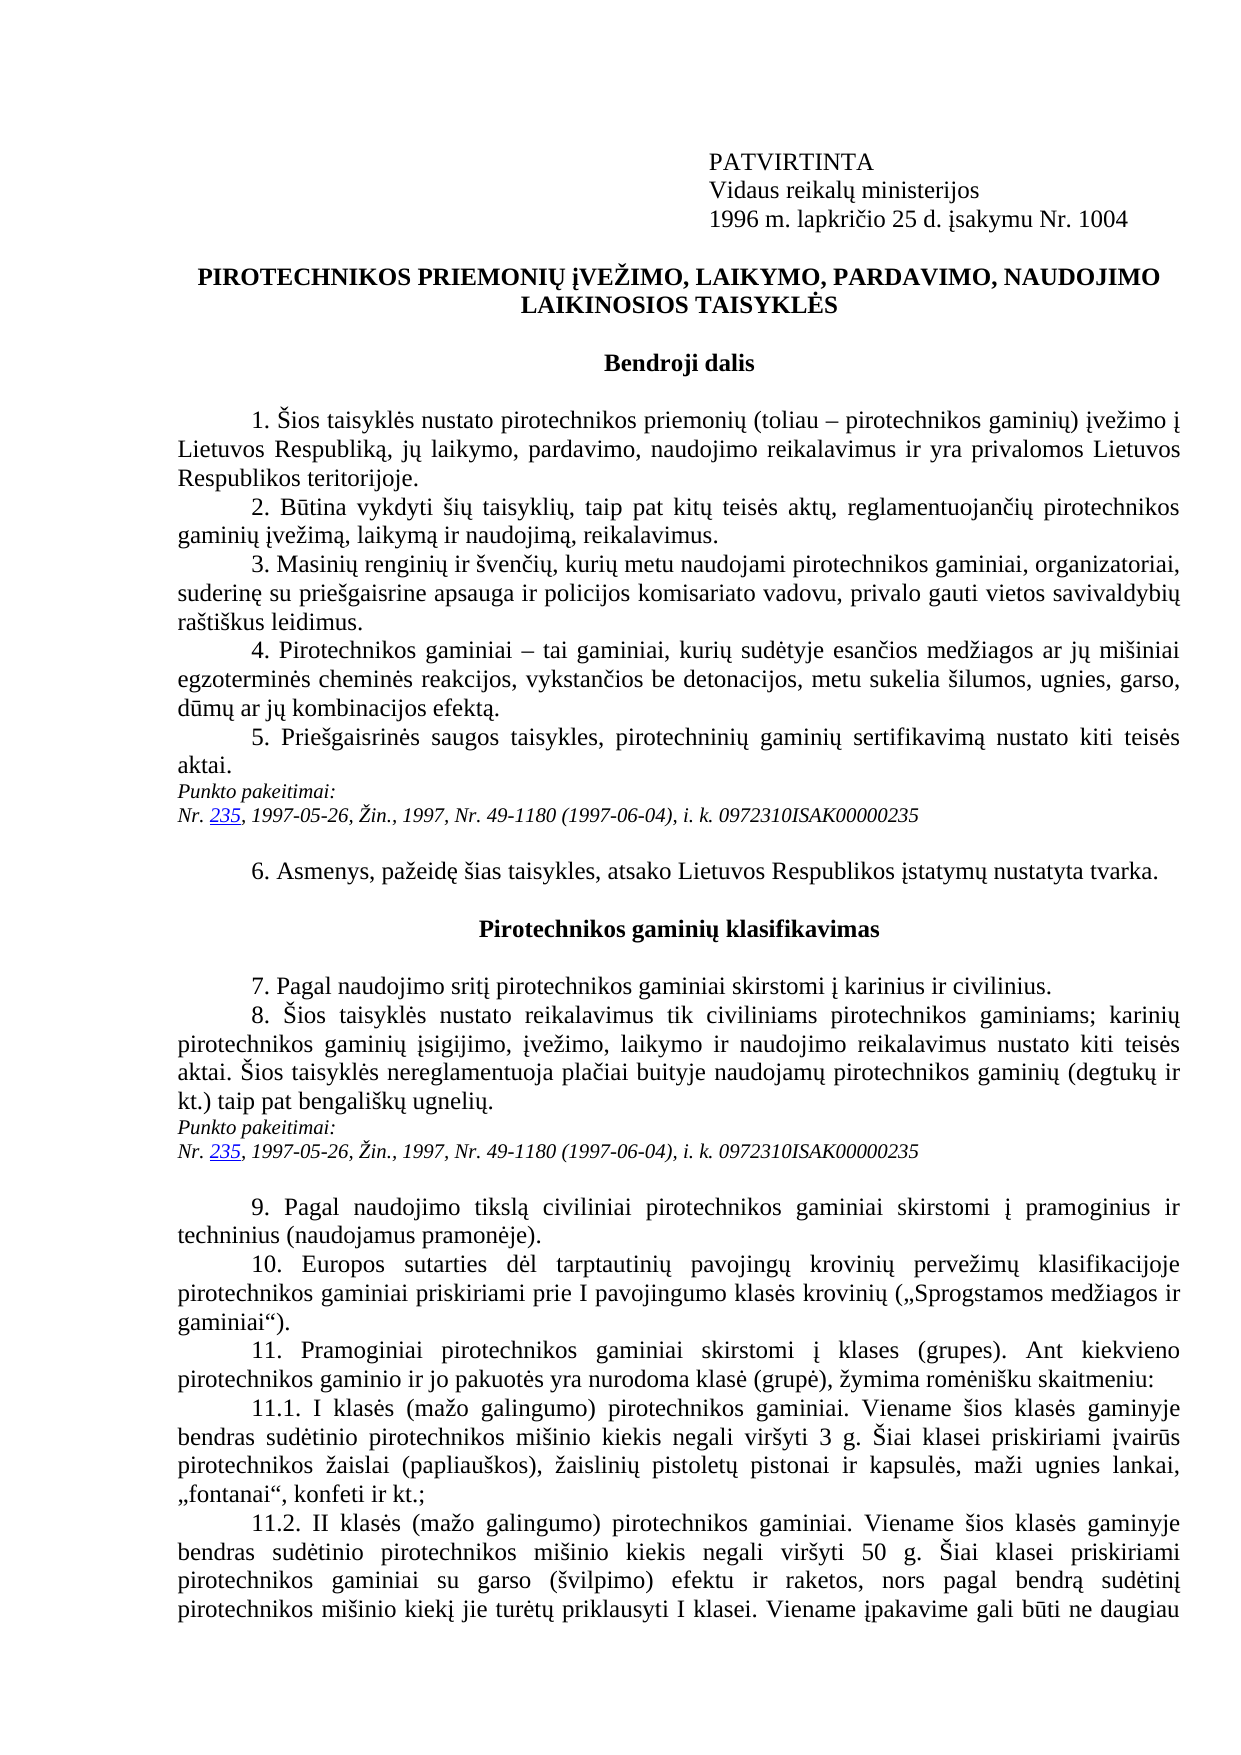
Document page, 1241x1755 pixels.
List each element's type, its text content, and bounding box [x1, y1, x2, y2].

text 11. Pramoginiai pirotechnikos gaminiai skirstomi į klases (grupes). Ant kiekvieno pirotechnikos gaminio ir jo pakuotės yra nurodoma klasė (grupė), žymima romėnišku skaitmeniu: [177, 1336, 1181, 1393]
text Punkto pakeitimai: [177, 779, 1181, 803]
text 2. Būtina vykdyti šių taisyklių, taip pat kitų teisės aktų, reglamentuojančių pirotechnikos gaminių įvežimą, laikymą ir naudojimą, reikalavimus. [177, 492, 1181, 549]
text PATVIRTINTA [177, 147, 1181, 176]
text 9. Pagal naudojimo tikslą civiliniai pirotechnikos gaminiai skirstomi į pramoginius ir techninius (naudojamus pramonėje). [177, 1192, 1181, 1249]
text 5. Priešgaisrinės saugos taisykles, pirotechninių gaminių sertifikavimą nustato kiti teisės aktai. [177, 722, 1181, 779]
text 11.1. I klasės (mažo galingumo) pirotechnikos gaminiai. Viename šios klasės gaminyje bendras sudėtinio pirotechnikos mišinio kiekis negali viršyti 3 g. Šiai klasei priskiriami įvairūs pirotechnikos žaislai (papliauškos), žaislinių pistoletų pistonai ir kapsulės, maži ugnies lankai, „fontanai“, konfeti ir kt.; [177, 1393, 1181, 1508]
text 8. Šios taisyklės nustato reikalavimus tik civiliniams pirotechnikos gaminiams; karinių pirotechnikos gaminių įsigijimo, įvežimo, laikymo ir naudojimo reikalavimus nustato kiti teisės aktai. Šios taisyklės nereglamentuoja plačiai buityje naudojamų pirotechnikos gaminių (degtukų ir kt.) taip pat bengališkų ugnelių. [177, 1000, 1181, 1115]
text Punkto pakeitimai: [177, 1115, 1181, 1139]
text Pirotechnikos gaminių klasifikavimas [177, 914, 1181, 942]
text 4. Pirotechnikos gaminiai – tai gaminiai, kurių sudėtyje esančios medžiagos ar jų mišiniai egzoterminės cheminės reakcijos, vykstančios be detonacijos, metu sukelia šilumos, ugnies, garso, dūmų ar jų kombinacijos efektą. [177, 636, 1181, 722]
text Nr. 235, 1997-05-26, Žin., 1997, Nr. 49-1180 (1997-06-04), i. k. 0972310ISAK00000235 [177, 1139, 1181, 1163]
text LAIKINOSIOS TAISYKLĖS [177, 291, 1181, 319]
text Vidaus reikalų ministerijos [177, 176, 1181, 204]
text 3. Masinių renginių ir švenčių, kurių metu naudojami pirotechnikos gaminiai, organizatoriai, suderinę su priešgaisrine apsauga ir policijos komisariato vadovu, privalo gauti vietos savivaldybių raštiškus leidimus. [177, 549, 1181, 636]
text 11.2. II klasės (mažo galingumo) pirotechnikos gaminiai. Viename šios klasės gaminyje bendras sudėtinio pirotechnikos mišinio kiekis negali viršyti 50 g. Šiai klasei priskiriami pirotechnikos gaminiai su garso (švilpimo) efektu ir raketos, nors pagal bendrą sudėtinį pirotechnikos mišinio kiekį jie turėtų priklausyti I klasei. Viename įpakavime gali būti ne daugiau [177, 1508, 1181, 1623]
text PIROTECHNIKOS PRIEMONIŲ įVEŽIMO, LAIKYMO, PARDAVIMO, NAUDOJIMO [177, 262, 1181, 291]
text Bendroji dalis [177, 348, 1181, 377]
text 7. Pagal naudojimo sritį pirotechnikos gaminiai skirstomi į karinius ir civilinius. [177, 971, 1181, 1000]
text 6. Asmenys, pažeidę šias taisykles, atsako Lietuvos Respublikos įstatymų nustatyta tvarka. [177, 856, 1181, 885]
text 1996 m. lapkričio 25 d. įsakymu Nr. 1004 [177, 204, 1181, 233]
text 10. Europos sutarties dėl tarptautinių pavojingų krovinių pervežimų klasifikacijoje pirotechnikos gaminiai priskiriami prie I pavojingumo klasės krovinių („Sprogstamos medžiagos ir gaminiai“). [177, 1249, 1181, 1336]
text Nr. 235, 1997-05-26, Žin., 1997, Nr. 49-1180 (1997-06-04), i. k. 0972310ISAK00000235 [177, 803, 1181, 827]
text 1. Šios taisyklės nustato pirotechnikos priemonių (toliau – pirotechnikos gaminių) įvežimo į Lietuvos Respubliką, jų laikymo, pardavimo, naudojimo reikalavimus ir yra privalomos Lietuvos Respublikos teritorijoje. [177, 406, 1181, 492]
